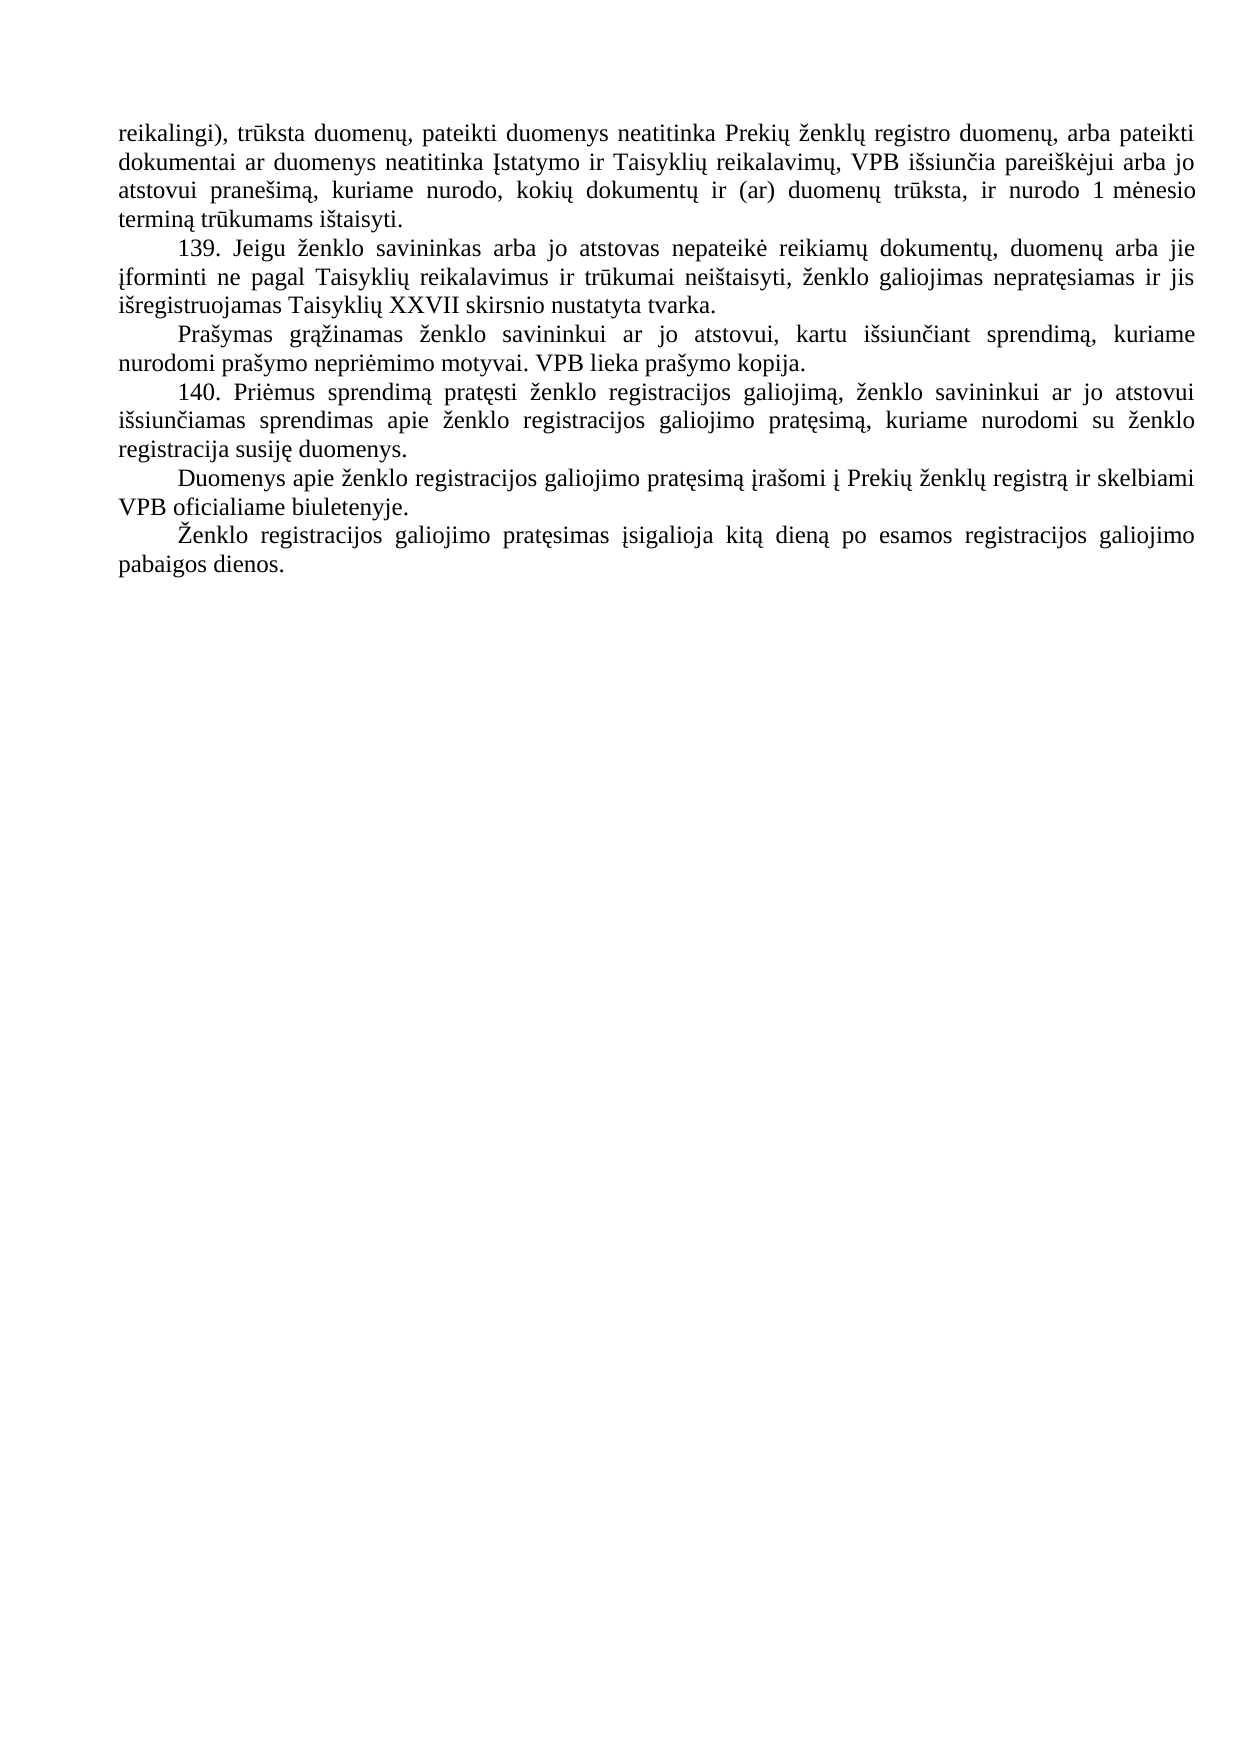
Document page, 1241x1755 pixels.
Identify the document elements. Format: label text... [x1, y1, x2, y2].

text Prašymas grąžinamas ženklo savininkui ar jo atstovui, kartu išsiunčiant sprendimą, kuriame nurodomi prašymo nepriėmimo motyvai. VPB lieka prašymo kopija. [118, 319, 1196, 377]
text Ženklo registracijos galiojimo pratęsimas įsigalioja kitą dieną po esamos registracijos galiojimo pabaigos dienos. [118, 521, 1196, 578]
text Duomenys apie ženklo registracijos galiojimo pratęsimą įrašomi į Prekių ženklų registrą ir skelbiami VPB oficialiame biuletenyje. [118, 463, 1196, 521]
text 140. Priėmus sprendimą pratęsti ženklo registracijos galiojimą, ženklo savininkui ar jo atstovui išsiunčiamas sprendimas apie ženklo registracijos galiojimo pratęsimą, kuriame nurodomi su ženklo registracija susiję duomenys. [118, 377, 1196, 463]
text 139. Jeigu ženklo savininkas arba jo atstovas nepateikė reikiamų dokumentų, duomenų arba jie įforminti ne pagal Taisyklių reikalavimus ir trūkumai neištaisyti, ženklo galiojimas nepratęsiamas ir jis išregistruojamas Taisyklių XXVII skirsnio nustatyta tvarka. [118, 233, 1196, 319]
text reikalingi), trūksta duomenų, pateikti duomenys neatitinka Prekių ženklų registro duomenų, arba pateikti dokumentai ar duomenys neatitinka Įstatymo ir Taisyklių reikalavimų, VPB išsiunčia pareiškėjui arba jo atstovui pranešimą, kuriame nurodo, kokių dokumentų ir (ar) duomenų trūksta, ir nurodo 1 mėnesio terminą trūkumams ištaisyti. [118, 118, 1196, 233]
